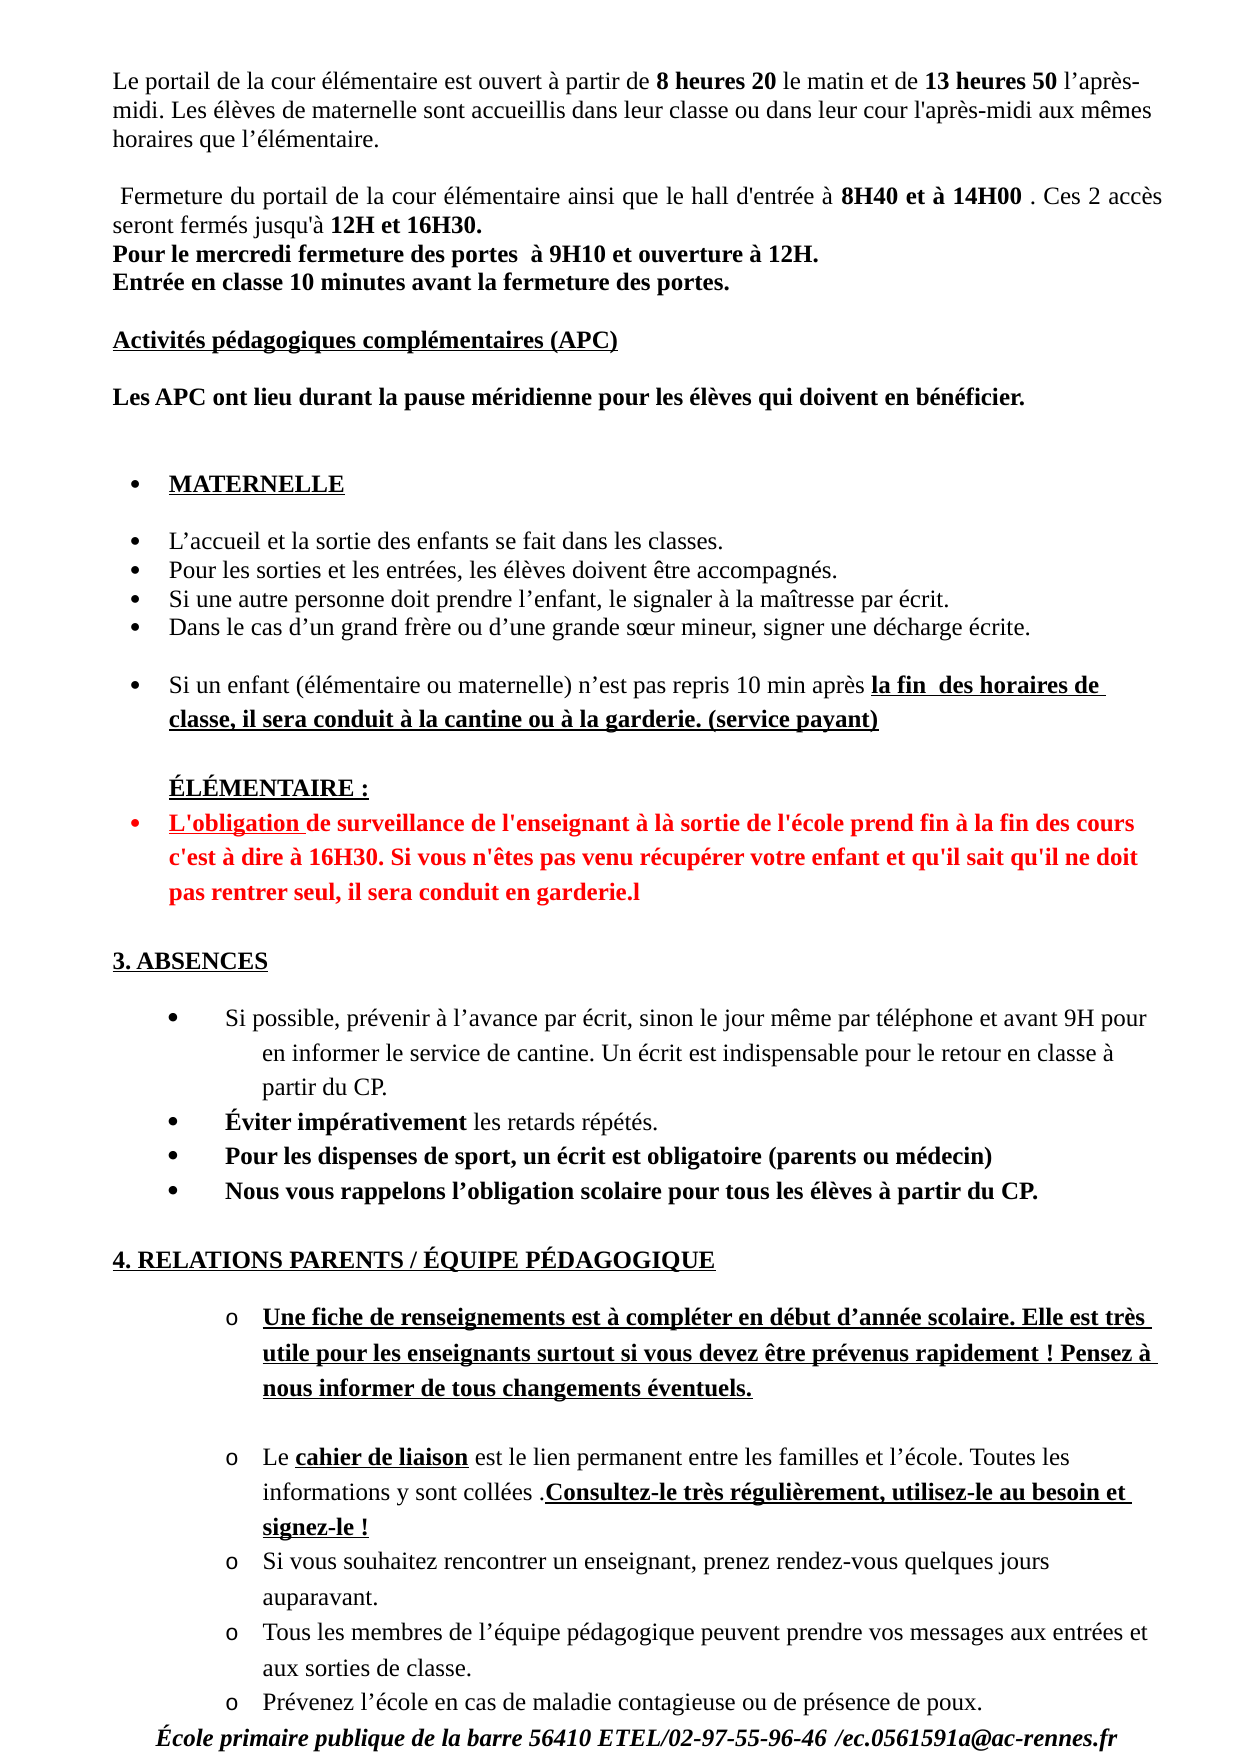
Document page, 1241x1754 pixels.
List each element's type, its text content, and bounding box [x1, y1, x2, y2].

text Le portail de la cour élémentaire est ouvert à partir de 8 heures 20 le matin et de 13 heures 50 l’après-midi. Les élèves de maternelle sont accueillis dans leur classe ou dans leur cour l'après-midi aux mêmes horaires que l’élémentaire. [112, 66, 1162, 152]
list Si une autre personne doit prendre l’enfant, le signaler à la maîtresse par écrit. [131, 584, 1162, 612]
list Pour les dispenses de sport, un écrit est obligatoire (parents ou médecin) [169, 1141, 1162, 1170]
list Si un enfant (élémentaire ou maternelle) n’est pas repris 10 min après la fin des horaires de classe, il sera conduit à la cantine ou à la garderie. (service payant) [131, 670, 1162, 733]
list Le cahier de liaison est le lien permanent entre les familles et l’école. Toutes les informations y sont collées .Consultez-le très régulièrement, utilisez-le au besoin et signez-le ! [225, 1442, 1162, 1541]
list Éviter impérativement les retards répétés. [169, 1107, 1162, 1136]
list Pour les sorties et les entrées, les élèves doivent être accompagnés. [131, 555, 1162, 584]
list Tous les membres de l’équipe pédagogique peuvent prendre vos messages aux entrées et aux sorties de classe. [225, 1617, 1162, 1682]
list Prévenez l’école en cas de maladie contagieuse ou de présence de poux. [225, 1687, 1162, 1717]
list Une fiche de renseignements est à compléter en début d’année scolaire. Elle est très utile pour les enseignants surtout si vous devez être prévenus rapidement ! Pensez à nous informer de tous changements éventuels. [225, 1302, 1162, 1401]
list L'obligation de surveillance de l'enseignant à là sortie de l'école prend fin à la fin des cours c'est à dire à 16H30. Si vous n'êtes pas venu récupérer votre enfant et qu'il sait qu'il ne doit pas rentrer seul, il sera conduit en garderie.l [131, 808, 1162, 906]
text Activités pédagogiques complémentaires (APC) [112, 325, 1162, 354]
text Fermeture du portail de la cour élémentaire ainsi que le hall d'entrée à 8H40 et à 14H00 . Ces 2 accès seront fermés jusqu'à 12H et 16H30. [112, 181, 1162, 239]
list Si possible, prévenir à l’avance par écrit, sinon le jour même par téléphone et avant 9H pour en informer le service de cantine. Un écrit est indispensable pour le retour en classe à partir du CP. [169, 1003, 1162, 1101]
list L’accueil et la sortie des enfants se fait dans les classes. [131, 526, 1162, 555]
text Pour le mercredi fermeture des portes à 9H10 et ouverture à 12H. [112, 239, 1162, 267]
text 4. RELATIONS PARENTS / ÉQUIPE PÉDAGOGIQUE [112, 1245, 1162, 1273]
text 3. ABSENCES [112, 946, 1162, 974]
list Dans le cas d’un grand frère ou d’une grande sœur mineur, signer une décharge écrite. [131, 612, 1162, 641]
text Les APC ont lieu durant la pause méridienne pour les élèves qui doivent en bénéficier. [112, 382, 1162, 411]
list Nous vous rappelons l’obligation scolaire pour tous les élèves à partir du CP. [169, 1176, 1162, 1204]
list ÉLÉMENTAIRE : [131, 773, 1162, 802]
list Si vous souhaitez rencontrer un enseignant, prenez rendez-vous quelques jours auparavant. [225, 1546, 1162, 1611]
text Entrée en classe 10 minutes avant la fermeture des portes. [112, 267, 1162, 296]
list MATERNELLE [131, 469, 1162, 497]
